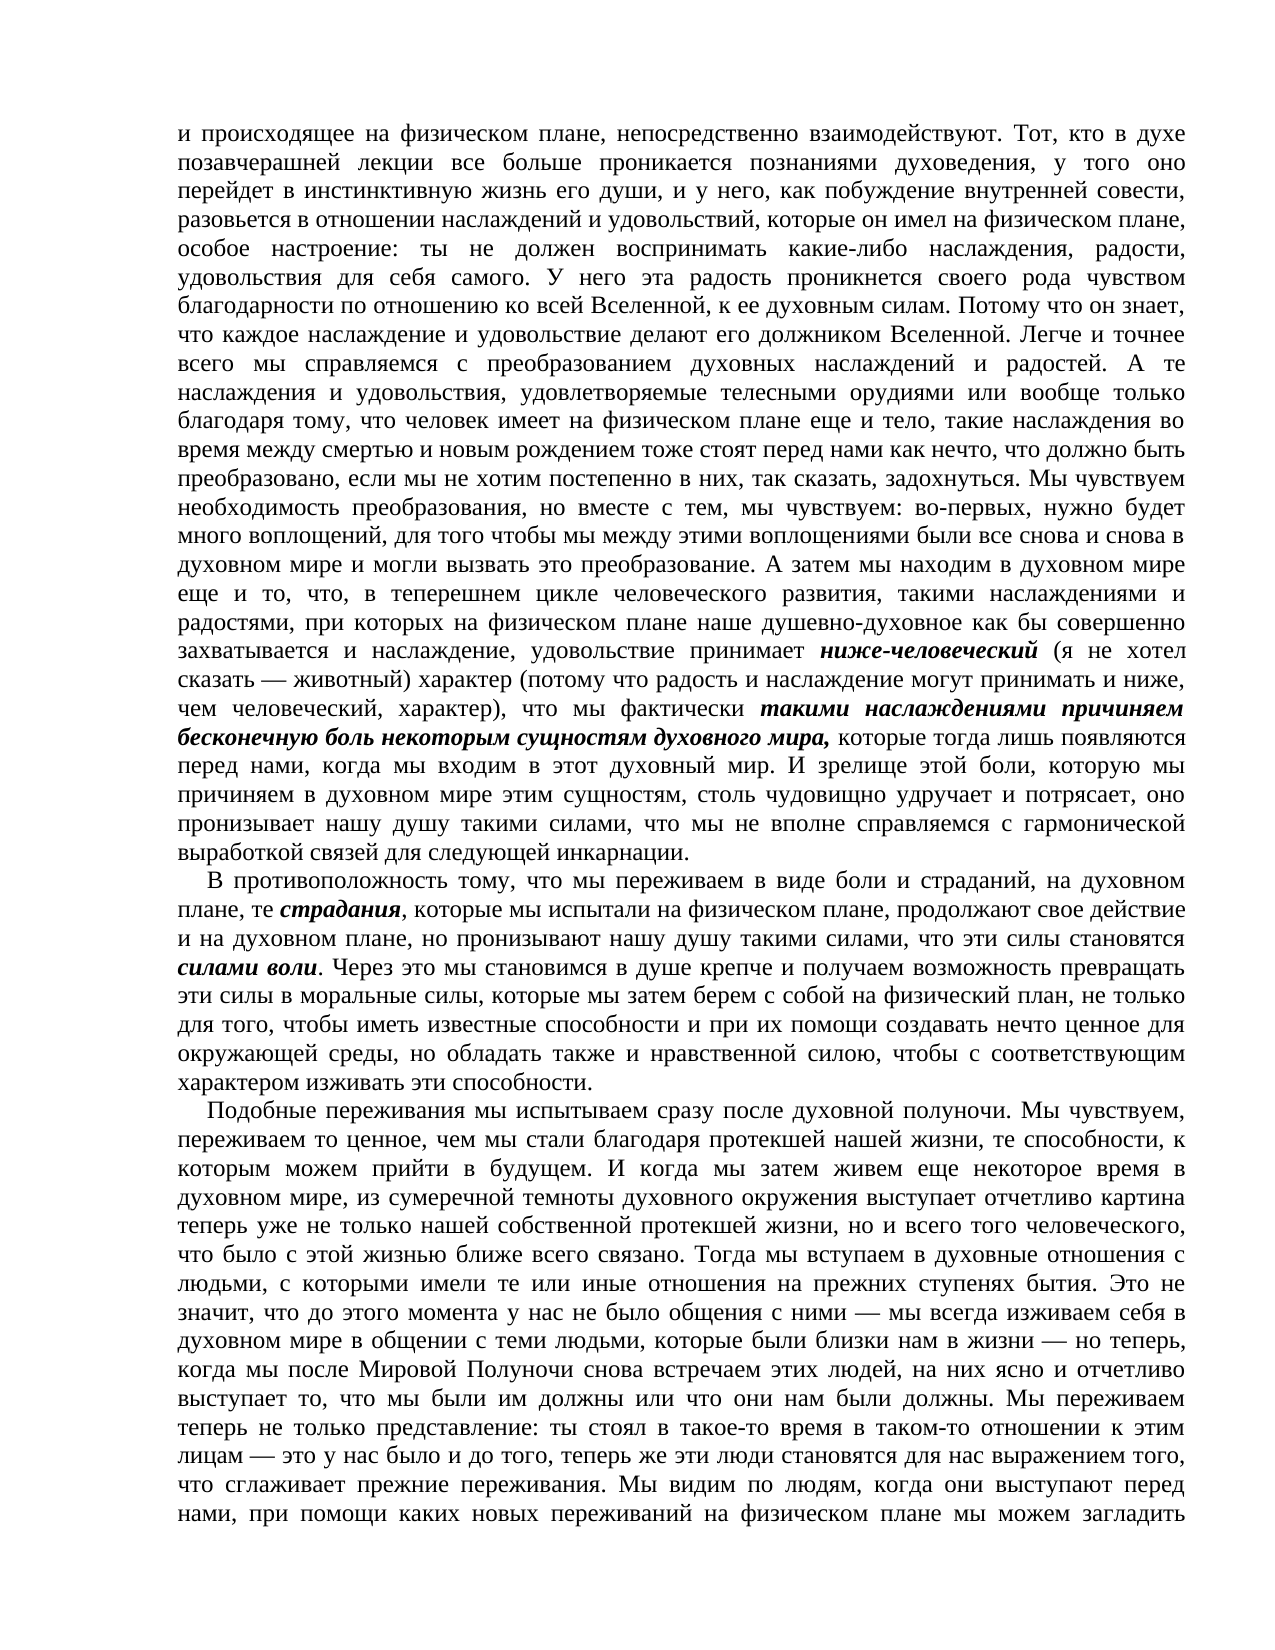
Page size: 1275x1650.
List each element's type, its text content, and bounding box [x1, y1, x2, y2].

text Подобные переживания мы испытываем сразу после духовной полуночи. Мы чувствуем, переживаем то ценное, чем мы стали благодаря протекшей нашей жизни, те способности, к которым можем прийти в будущем. И когда мы затем живем еще некоторое время в духовном мире, из сумеречной темноты духовного окружения выступает отчетливо картина теперь уже не только нашей собственной протекшей жизни, но и всего того человеческого, что было с этой жизнью ближе всего связано. Тогда мы вступаем в духовные отношения с людьми, с которыми имели те или иные отношения на прежних ступенях бытия. Это не значит, что до этого момента у нас не было общения с ними — мы всегда изживаем себя в духовном мире в общении с теми людьми, которые были близки нам в жизни — но теперь, когда мы после Мировой Полуночи снова встречаем этих людей, на них ясно и отчетливо выступает то, что мы были им должны или что они нам были должны. Мы переживаем теперь не только представление: ты стоял в такое-то время в таком-то отношении к этим лицам — это у нас было и до того, теперь же эти люди становятся для нас выражением того, что сглаживает прежние переживания. Мы видим по людям, когда они выступают перед нами, при помощи каких новых переживаний на физическом плане мы можем загладить [177, 1096, 1186, 1527]
text В противоположность тому, что мы переживаем в виде боли и страданий, на духовном плане, те страдания, которые мы испытали на физическом плане, продолжают свое действие и на духовном плане, но пронизывают нашу душу такими силами, что эти силы становятся силами воли. Через это мы становимся в душе крепче и получаем возможность превращать эти силы в моральные силы, которые мы затем берем с собой на физический план, не только для того, чтобы иметь известные способности и при их помощи создавать нечто ценное для окружающей среды, но обладать также и нравственной силою, чтобы с соответствующим характером изживать эти способности. [177, 866, 1186, 1096]
text и происходящее на физическом плане, непосредственно взаимодействуют. Тот, кто в духе позавчерашней лекции все больше проникается познаниями духоведения, у того оно перейдет в инстинктивную жизнь его души, и у него, как побуждение внутренней совести, разовьется в отношении наслаждений и удовольствий, которые он имел на физическом плане, особое настроение: ты не должен воспринимать какие-либо наслаждения, радости, удовольствия для себя самого. У него эта радость проникнется своего рода чувством благодарности по отношению ко всей Вселенной, к ее духовным силам. Потому что он знает, что каждое наслаждение и удовольствие делают его должником Вселенной. Легче и точнее всего мы справляемся с преобразованием духовных наслаждений и радостей. А те наслаждения и удовольствия, удовлетворяемые телесными орудиями или вообще только благодаря тому, что человек имеет на физическом плане еще и тело, такие наслаждения во время между смертью и новым рождением тоже стоят перед нами как нечто, что должно быть преобразовано, если мы не хотим постепенно в них, так сказать, задохнуться. Мы чувствуем необходимость преобразования, но вместе с тем, мы чувствуем: во-первых, нужно будет много воплощений, для того чтобы мы между этими воплощениями были все снова и снова в духовном мире и могли вызвать это преобразование. А затем мы находим в духовном мире еще и то, что, в теперешнем цикле человеческого развития, такими наслаждениями и радостями, при которых на физическом плане наше душевно-духовное как бы совершенно захватывается и наслаждение, удовольствие принимает ниже-человеческий (я не хотел сказать — животный) характер (потому что радость и наслаждение могут принимать и ниже, чем человеческий, характер), что мы фактически такими наслаждениями причиняем бесконечную боль некоторым сущностям духовного мира, которые тогда лишь появляются перед нами, когда мы входим в этот духовный мир. И зрелище этой боли, которую мы причиняем в духовном мире этим сущностям, столь чудовищно удручает и потрясает, оно пронизывает нашу душу такими силами, что мы не вполне справляемся с гармонической выработкой связей для следующей инкарнации. [177, 118, 1186, 866]
